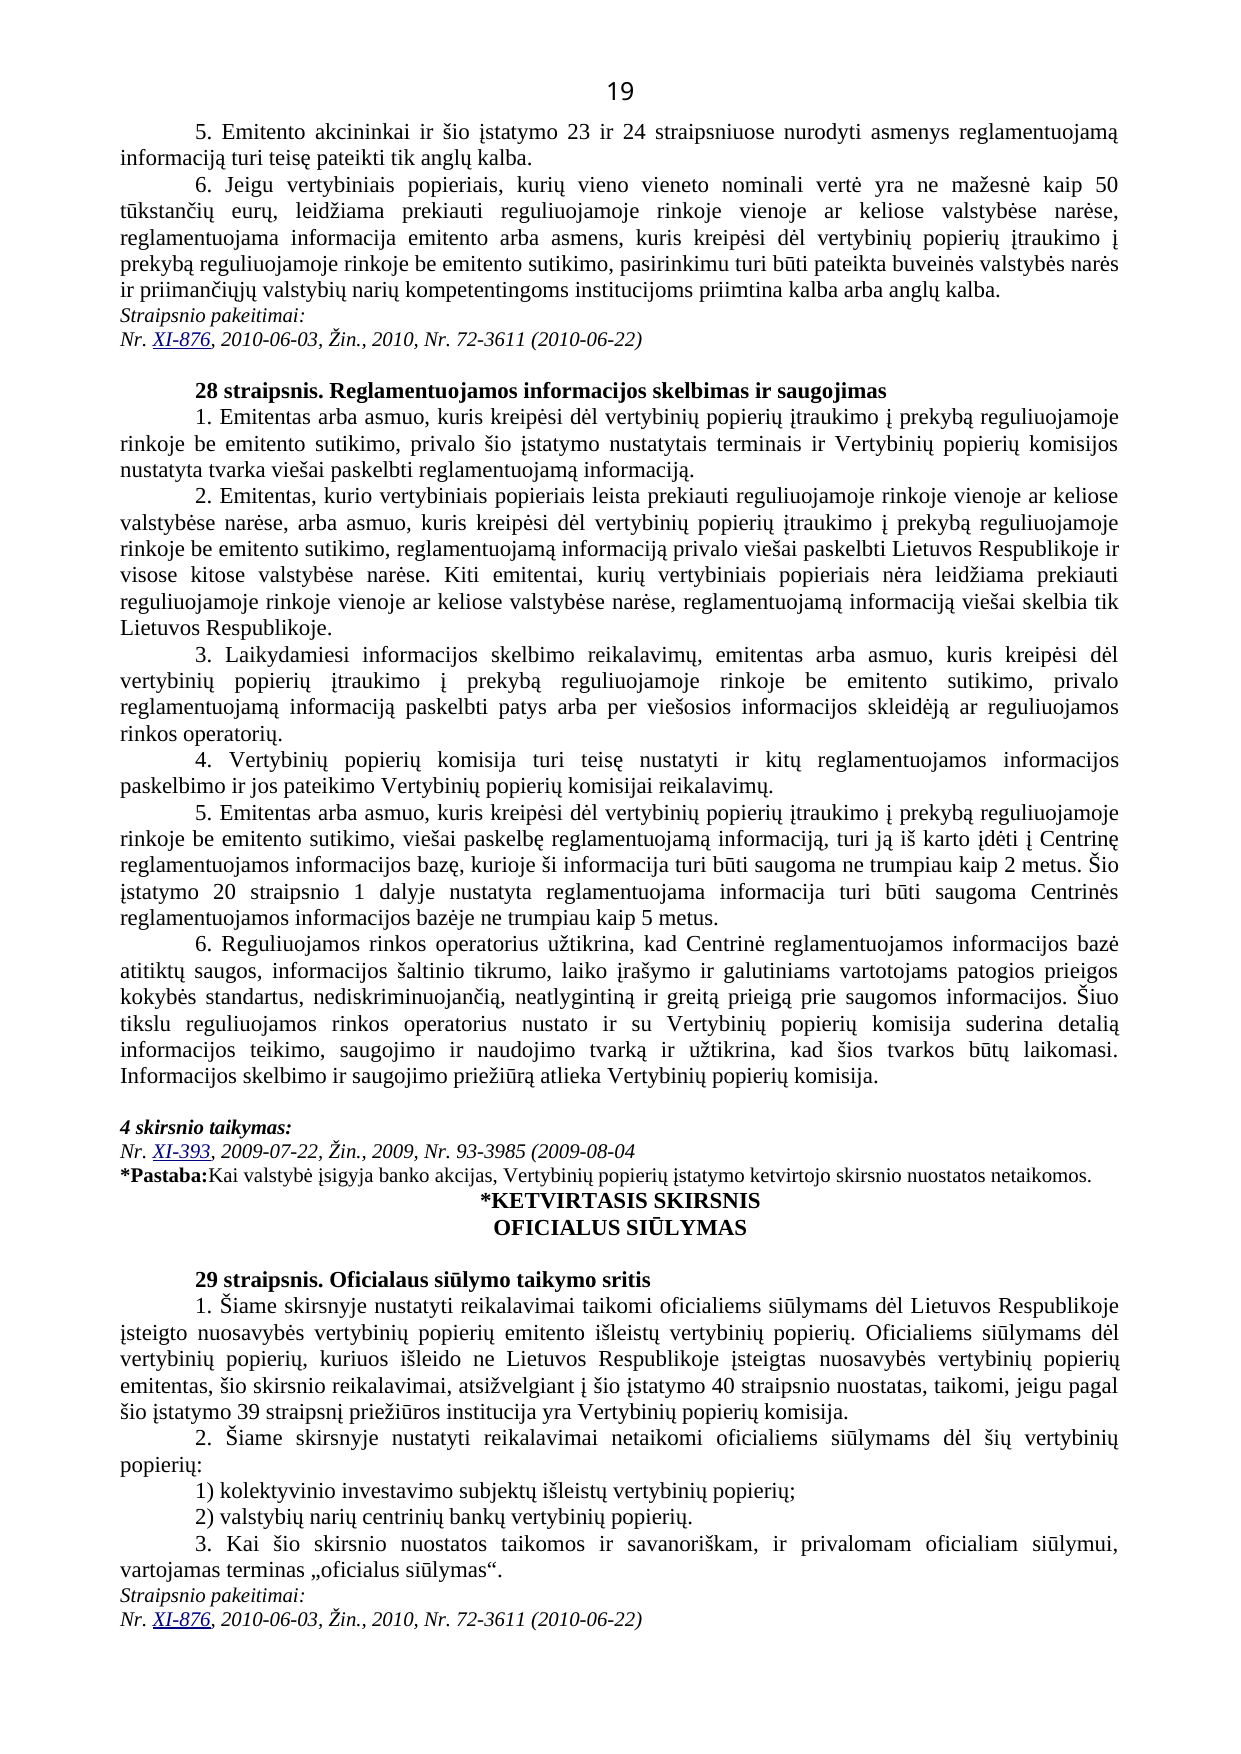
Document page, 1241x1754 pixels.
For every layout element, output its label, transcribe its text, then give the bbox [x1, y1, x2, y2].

text 4 skirsnio taikymas: [120, 1115, 1120, 1139]
text 6. Reguliuojamos rinkos operatorius užtikrina, kad Centrinė reglamentuojamos informacijos bazė atitiktų saugos, informacijos šaltinio tikrumo, laiko įrašymo ir galutiniams vartotojams patogios prieigos kokybės standartus, nediskriminuojančią, neatlygintiną ir greitą prieigą prie saugomos informacijos. Šiuo tikslu reguliuojamos rinkos operatorius nustato ir su Vertybinių popierių komisija suderina detalią informacijos teikimo, saugojimo ir naudojimo tvarką ir užtikrina, kad šios tvarkos būtų laikomasi. Informacijos skelbimo ir saugojimo priežiūrą atlieka Vertybinių popierių komisija. [120, 931, 1120, 1089]
text 2. Šiame skirsnyje nustatyti reikalavimai netaikomi oficialiems siūlymams dėl šių vertybinių popierių: [120, 1424, 1120, 1477]
text Straipsnio pakeitimai: [120, 303, 1120, 327]
text 1. Šiame skirsnyje nustatyti reikalavimai taikomi oficialiems siūlymams dėl Lietuvos Respublikoje įsteigto nuosavybės vertybinių popierių emitento išleistų vertybinių popierių. Oficialiems siūlymams dėl vertybinių popierių, kuriuos išleido ne Lietuvos Respublikoje įsteigtas nuosavybės vertybinių popierių emitentas, šio skirsnio reikalavimai, atsižvelgiant į šio įstatymo 40 straipsnio nuostatas, taikomi, jeigu pagal šio įstatymo 39 straipsnį priežiūros institucija yra Vertybinių popierių komisija. [120, 1293, 1120, 1424]
text *KETVIRTASIS SKIRSNIS [120, 1187, 1120, 1213]
text Nr. XI-876, 2010-06-03, Žin., 2010, Nr. 72-3611 (2010-06-22) [120, 327, 1120, 351]
text Nr. XI-876, 2010-06-03, Žin., 2010, Nr. 72-3611 (2010-06-22) [120, 1607, 1120, 1631]
text Straipsnio pakeitimai: [120, 1582, 1120, 1607]
text Nr. XI-393, 2009-07-22, Žin., 2009, Nr. 93-3985 (2009-08-04 [120, 1139, 1120, 1163]
text 4. Vertybinių popierių komisija turi teisę nustatyti ir kitų reglamentuojamos informacijos paskelbimo ir jos pateikimo Vertybinių popierių komisijai reikalavimų. [120, 746, 1120, 799]
text 2) valstybių narių centrinių bankų vertybinių popierių. [120, 1503, 1120, 1530]
text 3. Kai šio skirsnio nuostatos taikomos ir savanoriškam, ir privalomam oficialiam siūlymui, vartojamas terminas „oficialus siūlymas“. [120, 1530, 1120, 1582]
text 29 straipsnis. Oficialaus siūlymo taikymo sritis [120, 1266, 1120, 1293]
text OFICIALUS SIŪLYMAS [120, 1213, 1120, 1240]
text 1) kolektyvinio investavimo subjektų išleistų vertybinių popierių; [120, 1477, 1120, 1503]
text 2. Emitentas, kurio vertybiniais popieriais leista prekiauti reguliuojamoje rinkoje vienoje ar keliose valstybėse narėse, arba asmuo, kuris kreipėsi dėl vertybinių popierių įtraukimo į prekybą reguliuojamoje rinkoje be emitento sutikimo, reglamentuojamą informaciją privalo viešai paskelbti Lietuvos Respublikoje ir visose kitose valstybėse narėse. Kiti emitentai, kurių vertybiniais popieriais nėra leidžiama prekiauti reguliuojamoje rinkoje vienoje ar keliose valstybėse narėse, reglamentuojamą informaciją viešai skelbia tik Lietuvos Respublikoje. [120, 482, 1120, 641]
text 5. Emitentas arba asmuo, kuris kreipėsi dėl vertybinių popierių įtraukimo į prekybą reguliuojamoje rinkoje be emitento sutikimo, viešai paskelbę reglamentuojamą informaciją, turi ją iš karto įdėti į Centrinę reglamentuojamos informacijos bazę, kurioje ši informacija turi būti saugoma ne trumpiau kaip 2 metus. Šio įstatymo 20 straipsnio 1 dalyje nustatyta reglamentuojama informacija turi būti saugoma Centrinės reglamentuojamos informacijos bazėje ne trumpiau kaip 5 metus. [120, 799, 1120, 931]
text 5. Emitento akcininkai ir šio įstatymo 23 ir 24 straipsniuose nurodyti asmenys reglamentuojamą informaciją turi teisę pateikti tik anglų kalba. [120, 118, 1120, 171]
text 6. Jeigu vertybiniais popieriais, kurių vieno vieneto nominali vertė yra ne mažesnė kaip 50 tūkstančių eurų, leidžiama prekiauti reguliuojamoje rinkoje vienoje ar keliose valstybėse narėse, reglamentuojama informacija emitento arba asmens, kuris kreipėsi dėl vertybinių popierių įtraukimo į prekybą reguliuojamoje rinkoje be emitento sutikimo, pasirinkimu turi būti pateikta buveinės valstybės narės ir priimančiųjų valstybių narių kompetentingoms institucijoms priimtina kalba arba anglų kalba. [120, 171, 1120, 303]
text 28 straipsnis. Reglamentuojamos informacijos skelbimas ir saugojimas [120, 377, 1120, 403]
text *Pastaba:Kai valstybė įsigyja banko akcijas, Vertybinių popierių įstatymo ketvirtojo skirsnio nuostatos netaikomos. [120, 1163, 1120, 1187]
text 3. Laikydamiesi informacijos skelbimo reikalavimų, emitentas arba asmuo, kuris kreipėsi dėl vertybinių popierių įtraukimo į prekybą reguliuojamoje rinkoje be emitento sutikimo, privalo reglamentuojamą informaciją paskelbti patys arba per viešosios informacijos skleidėją ar reguliuojamos rinkos operatorių. [120, 641, 1120, 746]
text 1. Emitentas arba asmuo, kuris kreipėsi dėl vertybinių popierių įtraukimo į prekybą reguliuojamoje rinkoje be emitento sutikimo, privalo šio įstatymo nustatytais terminais ir Vertybinių popierių komisijos nustatyta tvarka viešai paskelbti reglamentuojamą informaciją. [120, 403, 1120, 482]
